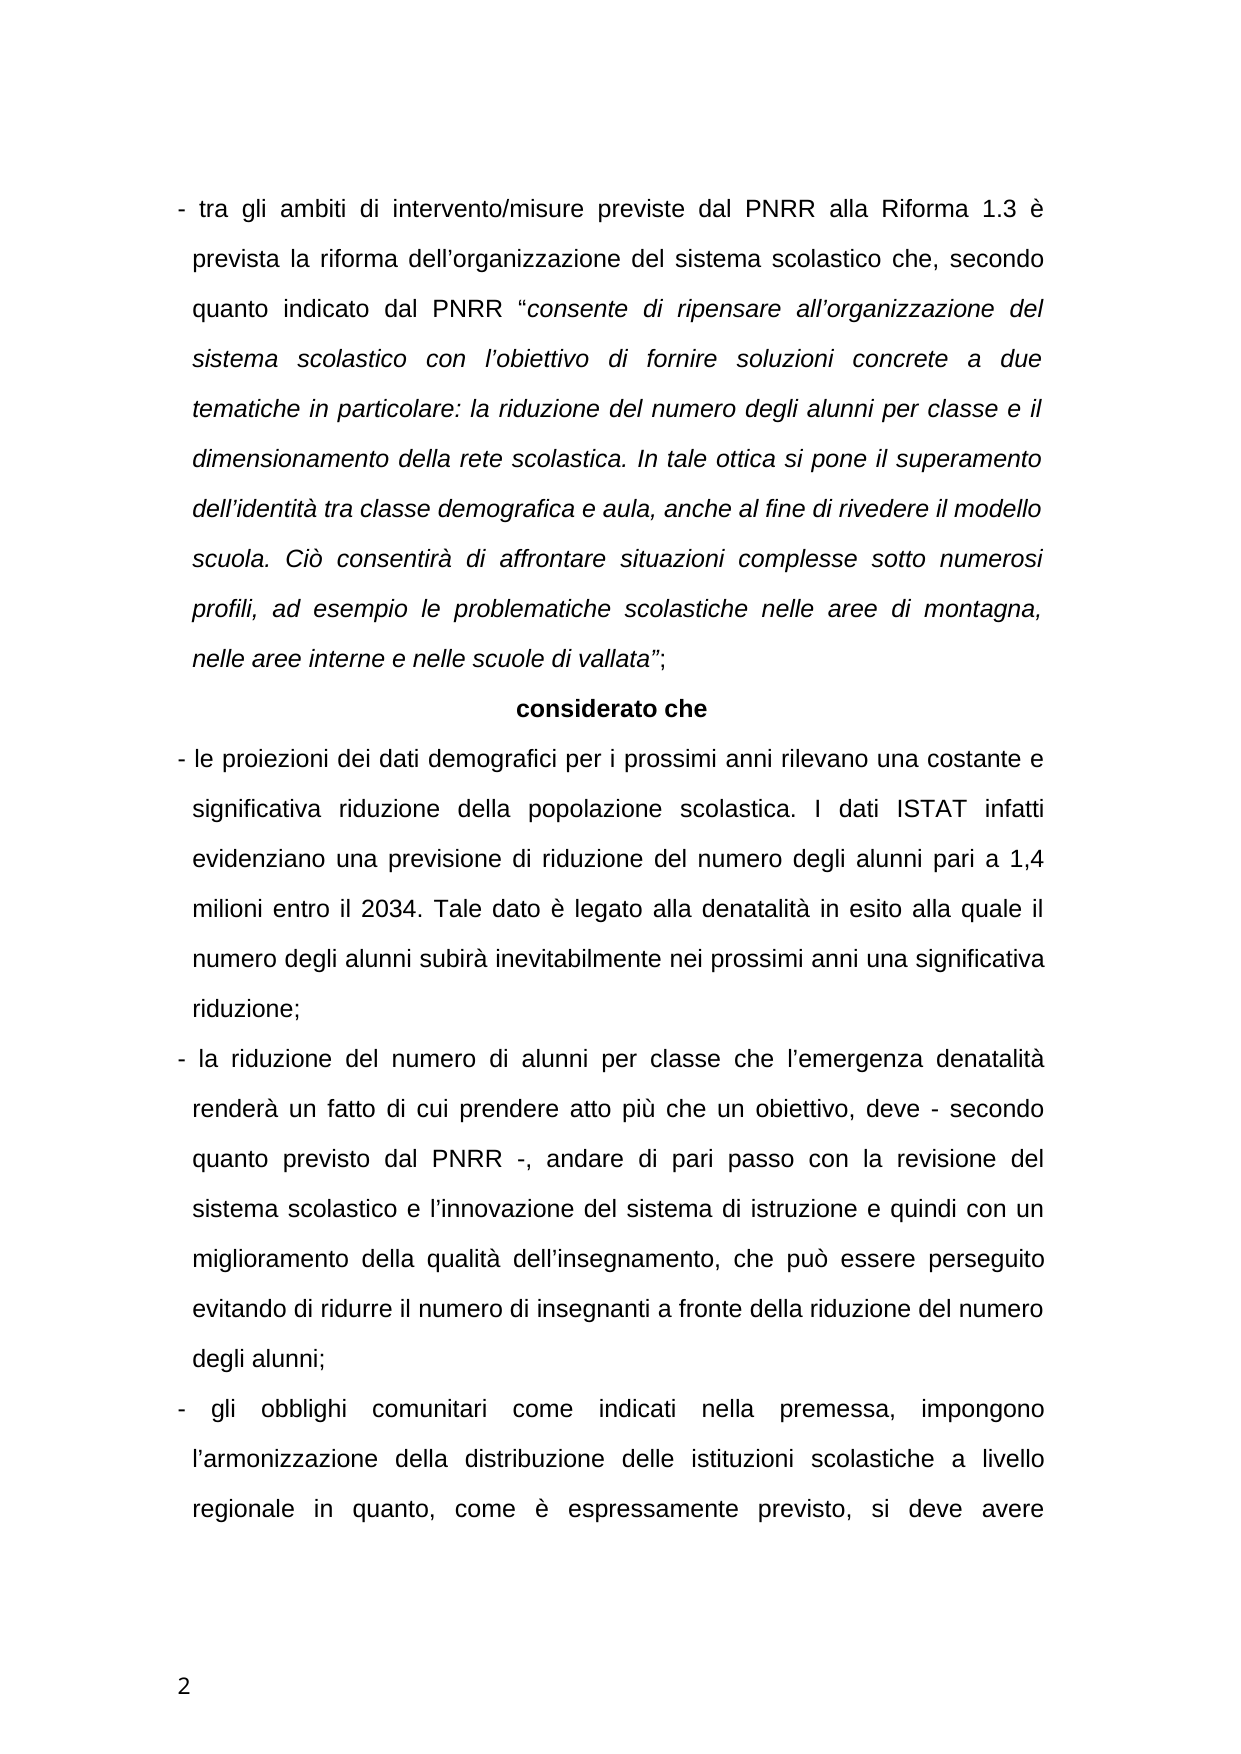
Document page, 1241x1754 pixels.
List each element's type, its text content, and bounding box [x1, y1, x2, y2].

text considerato che [177, 677, 1046, 727]
text - le proiezioni dei dati demografici per i prossimi anni rilevano una costante e significativa riduzione della popolazione scolastica. I dati ISTAT infatti evidenziano una previsione di riduzione del numero degli alunni pari a 1,4 milioni entro il 2034. Tale dato è legato alla denatalità in esito alla quale il numero degli alunni subirà inevitabilmente nei prossimi anni una significativa riduzione; [177, 727, 1046, 1027]
text - la riduzione del numero di alunni per classe che l’emergenza denatalità renderà un fatto di cui prendere atto più che un obiettivo, deve - secondo quanto previsto dal PNRR -, andare di pari passo con la revisione del sistema scolastico e l’innovazione del sistema di istruzione e quindi con un miglioramento della qualità dell’insegnamento, che può essere perseguito evitando di ridurre il numero di insegnanti a fronte della riduzione del numero degli alunni; [177, 1027, 1046, 1377]
text - tra gli ambiti di intervento/misure previste dal PNRR alla Riforma 1.3 è prevista la riforma dell’organizzazione del sistema scolastico che, secondo quanto indicato dal PNRR “consente di ripensare all’organizzazione del sistema scolastico con l’obiettivo di fornire soluzioni concrete a due tematiche in particolare: la riduzione del numero degli alunni per classe e il dimensionamento della rete scolastica. In tale ottica si pone il superamento dell’identità tra classe demografica e aula, anche al fine di rivedere il modello scuola. Ciò consentirà di affrontare situazioni complesse sotto numerosi profili, ad esempio le problematiche scolastiche nelle aree di montagna, nelle aree interne e nelle scuole di vallata”; [177, 177, 1046, 677]
text - gli obblighi comunitari come indicati nella premessa, impongono l’armonizzazione della distribuzione delle istituzioni scolastiche a livello regionale in quanto, come è espressamente previsto, si deve avere [177, 1377, 1046, 1527]
